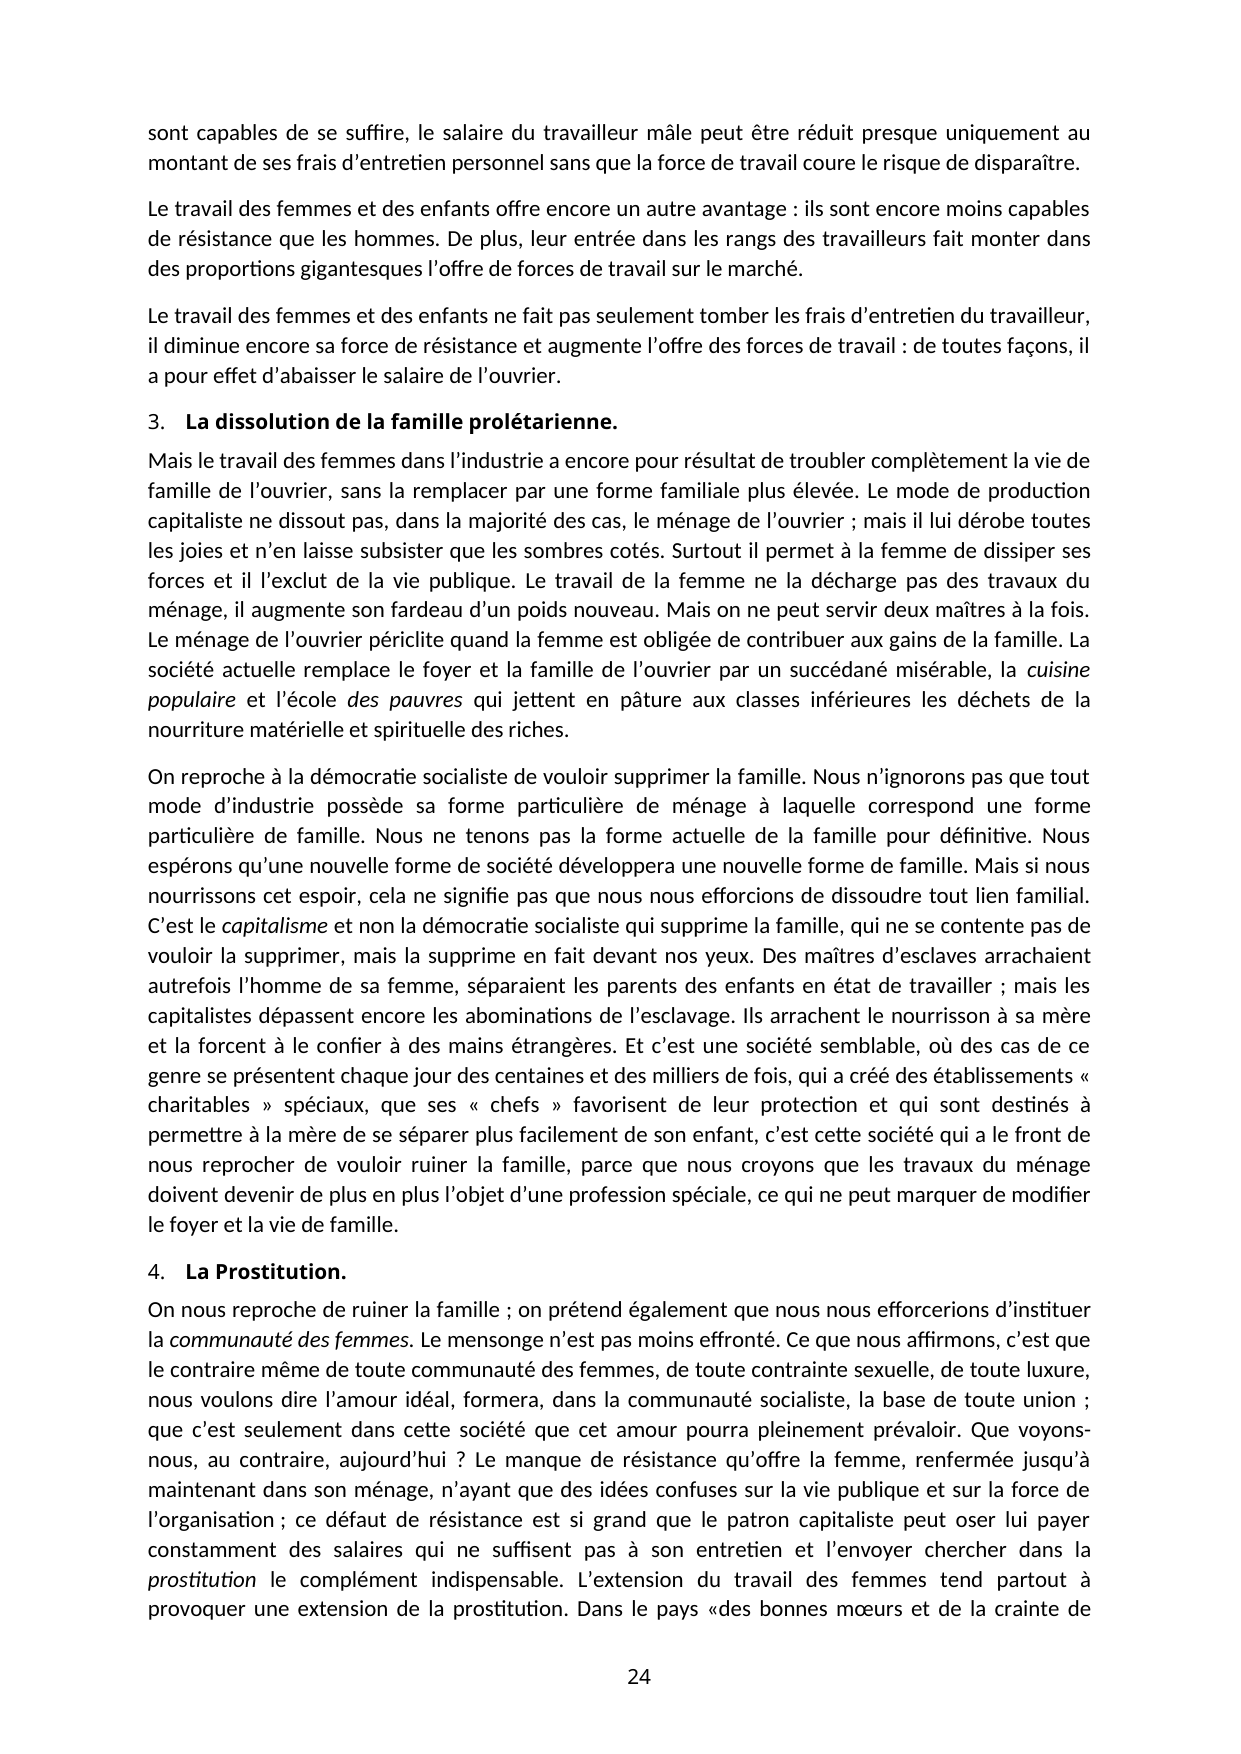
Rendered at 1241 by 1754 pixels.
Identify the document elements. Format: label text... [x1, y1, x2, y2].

text On reproche à la démocratie socialiste de vouloir supprimer la famille. Nous n’ignorons pas que tout mode d’industrie possède sa forme particulière de ménage à laquelle correspond une forme particulière de famille. Nous ne tenons pas la forme actuelle de la famille pour définitive. Nous espérons qu’une nouvelle forme de société développera une nouvelle forme de famille. Mais si nous nourrissons cet espoir, cela ne signifie pas que nous nous efforcions de dissoudre tout lien familial. C’est le capitalisme et non la démocratie socialiste qui supprime la famille, qui ne se contente pas de vouloir la supprimer, mais la supprime en fait devant nos yeux. Des maîtres d’esclaves arrachaient autrefois l’homme de sa femme, séparaient les parents des enfants en état de travailler ; mais les capitalistes dépassent encore les abominations de l’esclavage. Ils arrachent le nourrisson à sa mère et la forcent à le confier à des mains étrangères. Et c’est une société semblable, où des cas de ce genre se présentent chaque jour des centaines et des milliers de fois, qui a créé des établissements « charitables » spéciaux, que ses « chefs » favorisent de leur protection et qui sont destinés à permettre à la mère de se séparer plus facilement de son enfant, c’est cette société qui a le front de nous reprocher de vouloir ruiner la famille, parce que nous croyons que les travaux du ménage doivent devenir de plus en plus l’objet d’une profession spéciale, ce qui ne peut marquer de modifier le foyer et la vie de famille. [148, 762, 1093, 1238]
text Mais le travail des femmes dans l’industrie a encore pour résultat de troubler complètement la vie de famille de l’ouvrier, sans la remplacer par une forme familiale plus élevée. Le mode de production capitaliste ne dissout pas, dans la majorité des cas, le ménage de l’ouvrier ; mais il lui dérobe toutes les joies et n’en laisse subsister que les sombres cotés. Surtout il permet à la femme de dissiper ses forces et il l’exclut de la vie publique. Le travail de la femme ne la décharge pas des travaux du ménage, il augmente son fardeau d’un poids nouveau. Mais on ne peut servir deux maîtres à la fois. Le ménage de l’ouvrier périclite quand la femme est obligée de contribuer aux gains de la famille. La société actuelle remplace le foyer et la famille de l’ouvrier par un succédané misérable, la cuisine populaire et l’école des pauvres qui jettent en pâture aux classes inférieures les déchets de la nourriture matérielle et spirituelle des riches. [148, 446, 1093, 743]
text Le travail des femmes et des enfants offre encore un autre avantage : ils sont encore moins capables de résistance que les hommes. De plus, leur entrée dans les rangs des travailleurs fait monter dans des proportions gigantesques l’offre de forces de travail sur le marché. [148, 194, 1093, 282]
text Le travail des femmes et des enfants ne fait pas seulement tomber les frais d’entretien du travailleur, il diminue encore sa force de résistance et augmente l’offre des forces de travail : de toutes façons, il a pour effet d’abaisser le salaire de l’ouvrier. [148, 301, 1093, 389]
text On nous reproche de ruiner la famille ; on prétend également que nous nous efforcerions d’instituer la communauté des femmes. Le mensonge n’est pas moins effronté. Ce que nous affirmons, c’est que le contraire même de toute communauté des femmes, de toute contrainte sexuelle, de toute luxure, nous voulons dire l’amour idéal, formera, dans la communauté socialiste, la base de toute union ; que c’est seulement dans cette société que cet amour pourra pleinement prévaloir. Que voyons-nous, au contraire, aujourd’hui ? Le manque de résistance qu’offre la femme, renfermée jusqu’à maintenant dans son ménage, n’ayant que des idées confuses sur la vie publique et sur la force de l’organisation ; ce défaut de résistance est si grand que le patron capitaliste peut oser lui payer constamment des salaires qui ne suffisent pas à son entretien et l’envoyer chercher dans la prostitution le complément indispensable. L’extension du travail des femmes tend partout à provoquer une extension de la prostitution. Dans le pays «des bonnes mœurs et de la crainte de [148, 1296, 1093, 1623]
text sont capables de se suffire, le salaire du travailleur mâle peut être réduit presque uniquement au montant de ses frais d’entretien personnel sans que la force de travail coure le risque de disparaître. [148, 118, 1093, 176]
subtitle La Prostitution. [148, 1257, 1093, 1285]
subtitle La dissolution de la famille prolétarienne. [148, 407, 1093, 436]
